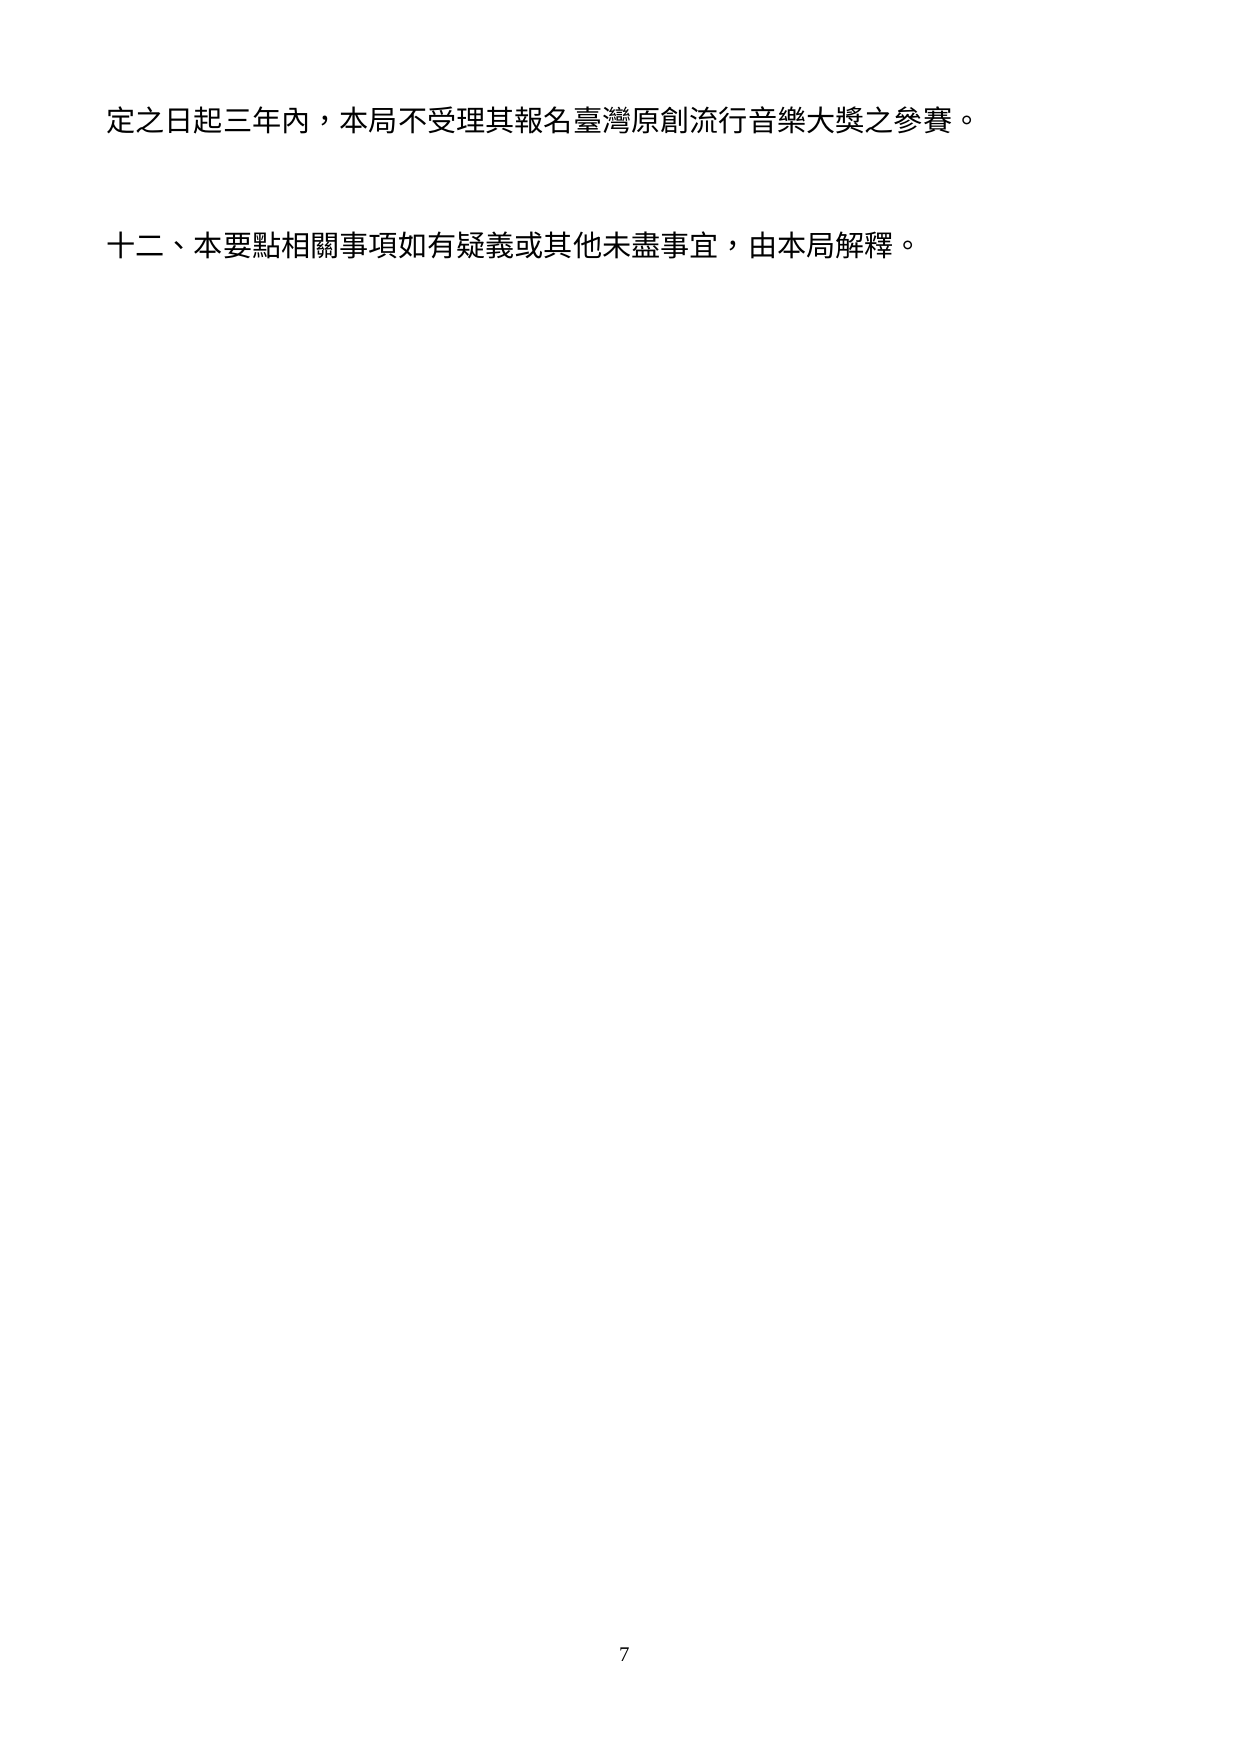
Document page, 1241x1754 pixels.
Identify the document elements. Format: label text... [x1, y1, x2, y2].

list 定之日起三年內，本局不受理其報名臺灣原創流行音樂大獎之參賽。 [106, 77, 1134, 139]
text 十二、本要點相關事項如有疑義或其他未盡事宜，由本局解釋。 [106, 202, 1134, 264]
